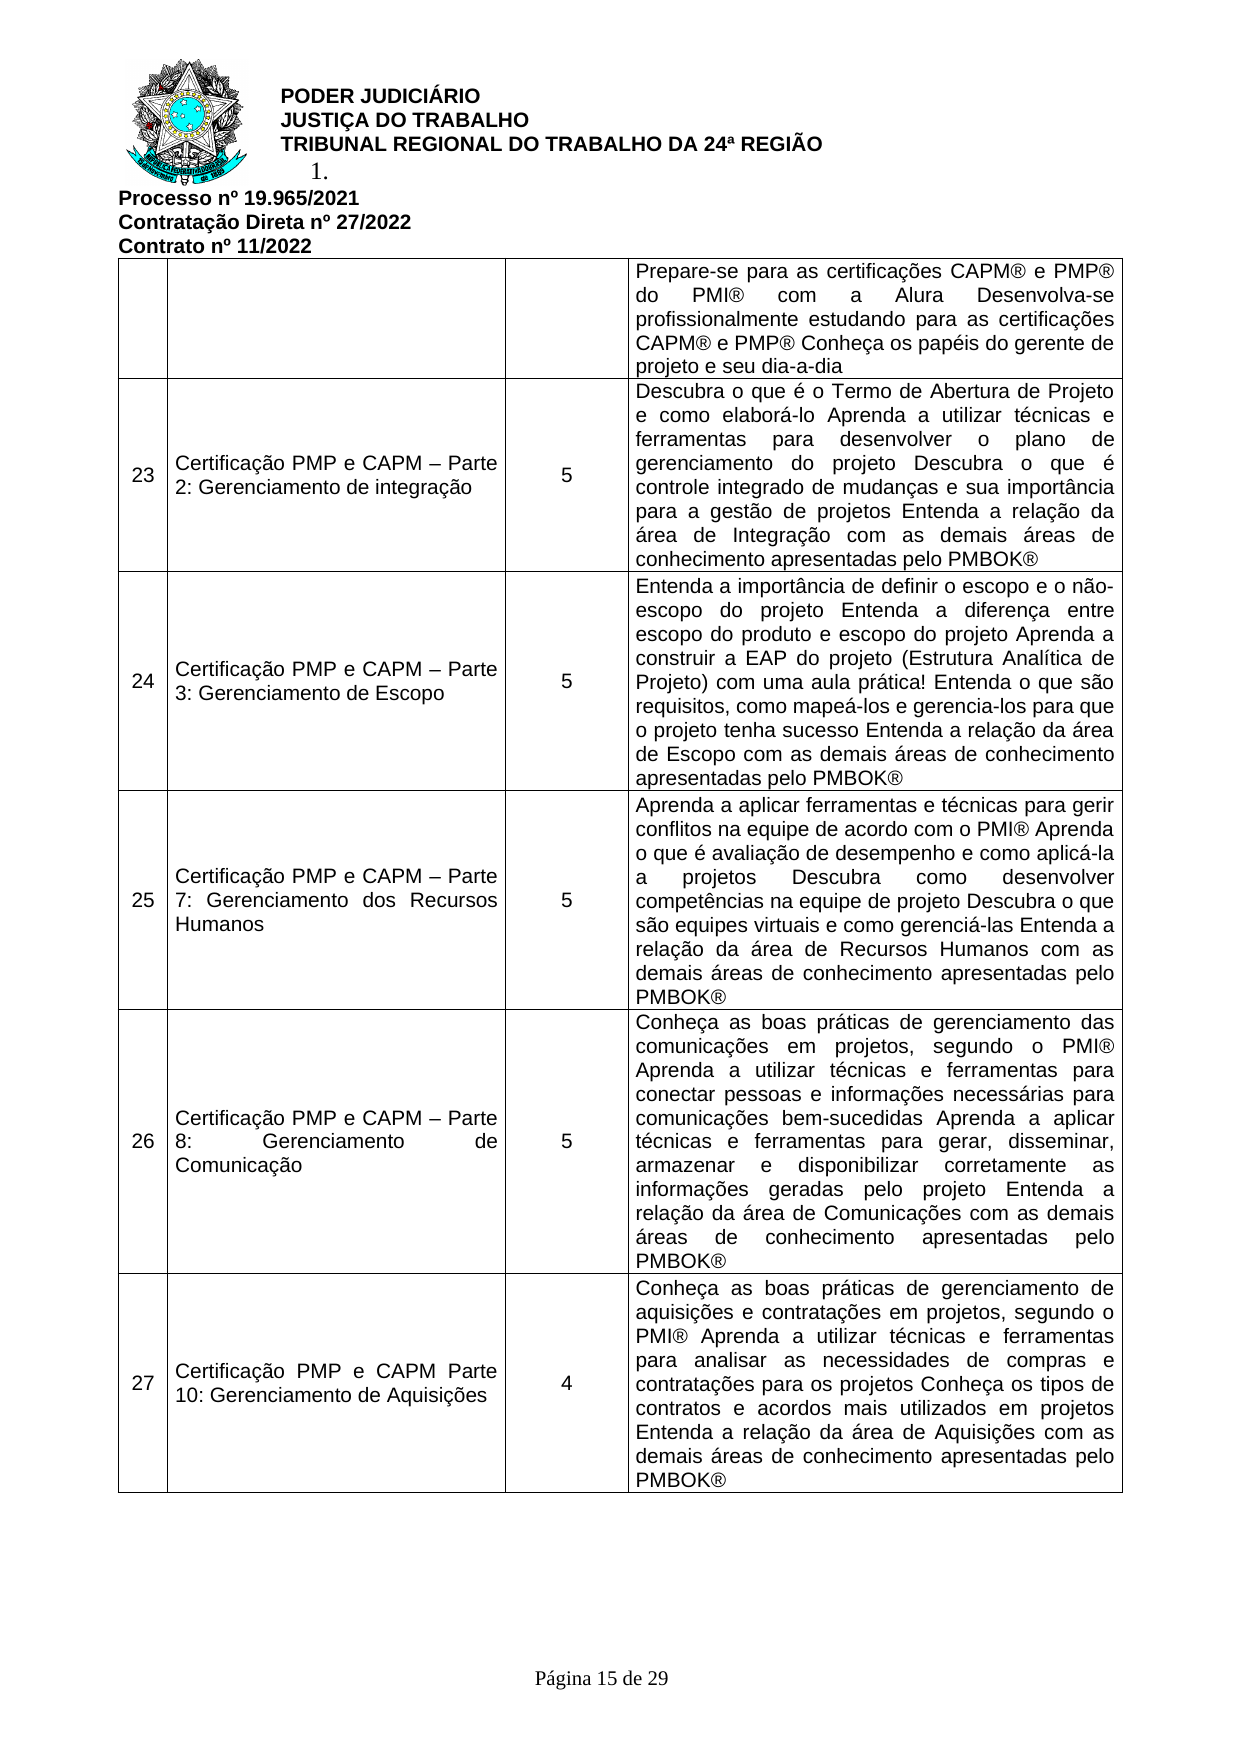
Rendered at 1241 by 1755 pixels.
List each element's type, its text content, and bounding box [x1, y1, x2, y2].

table_cell 5 [506, 1010, 628, 1273]
table_cell 4 [506, 1274, 628, 1492]
table_cell Certificação PMP e CAPM Parte 10: Gerenciamento de Aquisições [168, 1274, 505, 1492]
table_cell Conheça as boas práticas de gerenciamento das comunicações em projetos, segundo o PMI® Aprenda a utilizar técnicas e ferramentas para conectar pessoas e informações necessárias para comunicações bem-sucedidas Aprenda a aplicar técnicas e ferramentas para gerar, disseminar, armazenar e disponibilizar corretamente as informações geradas pelo projeto Entenda a relação da área de Comunicações com as demais áreas de conhecimento apresentadas pelo PMBOK® [629, 1010, 1122, 1273]
table_cell 5 [506, 791, 628, 1008]
table_cell Prepare-se para as certificações CAPM® e PMP® do PMI® com a Alura Desenvolva-se profissionalmente estudando para as certificações CAPM® e PMP® Conheça os papéis do gerente de projeto e seu dia-a-dia [629, 259, 1122, 378]
table_cell Certificação PMP e CAPM – Parte 7: Gerenciamento dos Recursos Humanos [168, 791, 505, 1008]
table_cell 5 [506, 379, 628, 571]
table_cell 26 [119, 1010, 167, 1273]
table_cell [119, 259, 167, 378]
table_cell 27 [119, 1274, 167, 1492]
table_cell Descubra o que é o Termo de Abertura de Projeto e como elaborá-lo Aprenda a utilizar técnicas e ferramentas para desenvolver o plano de gerenciamento do projeto Descubra o que é controle integrado de mudanças e sua importância para a gestão de projetos Entenda a relação da área de Integração com as demais áreas de conhecimento apresentadas pelo PMBOK® [629, 379, 1122, 571]
table_cell 24 [119, 572, 167, 790]
table_cell Certificação PMP e CAPM – Parte 8: Gerenciamento de Comunicação [168, 1010, 505, 1273]
table_cell Certificação PMP e CAPM – Parte 2: Gerenciamento de integração [168, 379, 505, 571]
table_cell Certificação PMP e CAPM – Parte 3: Gerenciamento de Escopo [168, 572, 505, 790]
table_cell 25 [119, 791, 167, 1008]
table_cell [168, 259, 505, 378]
table_cell Aprenda a aplicar ferramentas e técnicas para gerir conflitos na equipe de acordo com o PMI® Aprenda o que é avaliação de desempenho e como aplicá-la a projetos Descubra como desenvolver competências na equipe de projeto Descubra o que são equipes virtuais e como gerenciá-las Entenda a relação da área de Recursos Humanos com as demais áreas de conhecimento apresentadas pelo PMBOK® [629, 791, 1122, 1008]
table_cell 5 [506, 572, 628, 790]
table_cell [506, 259, 628, 378]
table_cell 23 [119, 379, 167, 571]
table_cell Conheça as boas práticas de gerenciamento de aquisições e contratações em projetos, segundo o PMI® Aprenda a utilizar técnicas e ferramentas para analisar as necessidades de compras e contratações para os projetos Conheça os tipos de contratos e acordos mais utilizados em projetos Entenda a relação da área de Aquisições com as demais áreas de conhecimento apresentadas pelo PMBOK® [629, 1274, 1122, 1492]
table_cell Entenda a importância de definir o escopo e o não-escopo do projeto Entenda a diferença entre escopo do produto e escopo do projeto Aprenda a construir a EAP do projeto (Estrutura Analítica de Projeto) com uma aula prática! Entenda o que são requisitos, como mapeá-los e gerencia-los para que o projeto tenha sucesso Entenda a relação da área de Escopo com as demais áreas de conhecimento apresentadas pelo PMBOK® [629, 572, 1122, 790]
